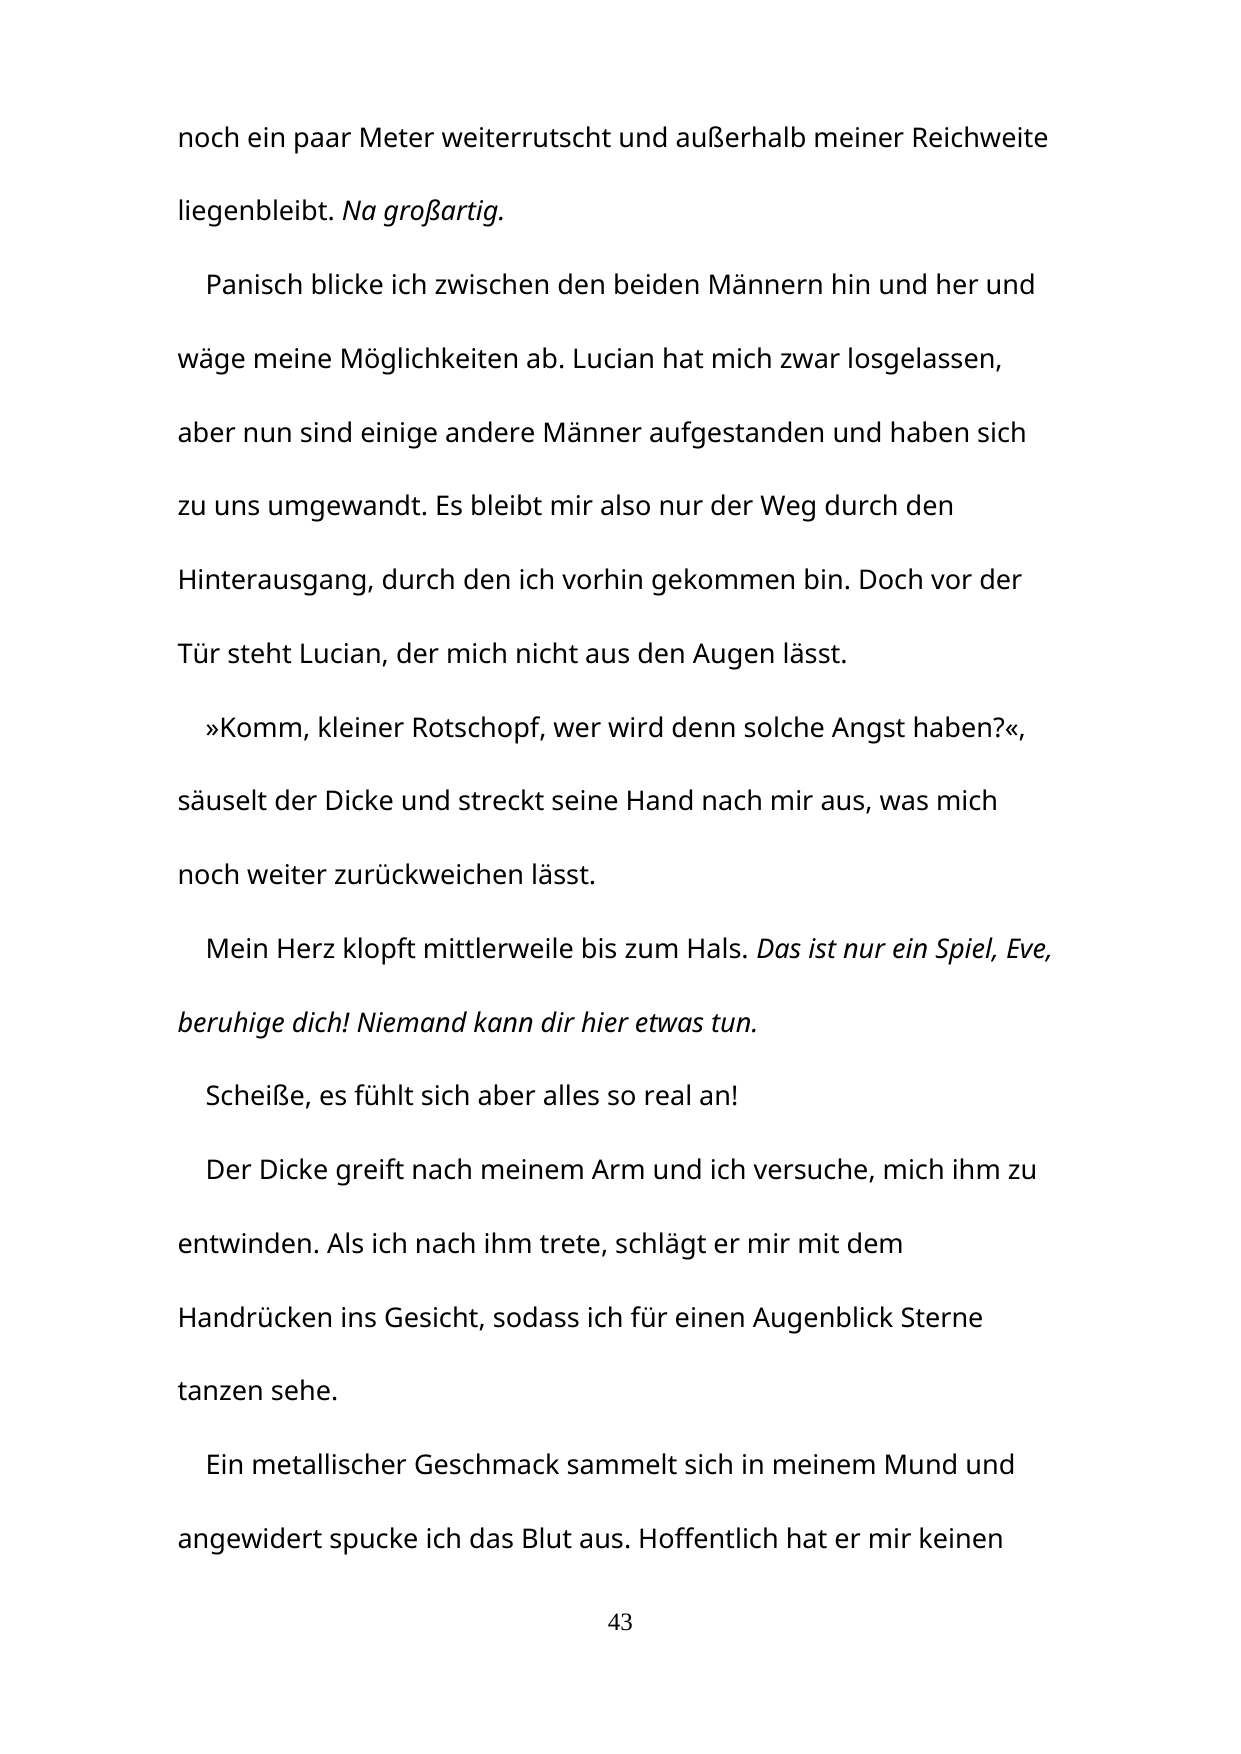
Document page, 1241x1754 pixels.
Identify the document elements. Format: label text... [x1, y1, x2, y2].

text Ein metallischer Geschmack sammelt sich in meinem Mund und angewidert spucke ich das Blut aus. Hoffentlich hat er mir keinen [177, 1446, 1063, 1556]
text Scheiße, es fühlt sich aber alles so real an! [177, 1077, 1063, 1114]
text Mein Herz klopft mittlerweile bis zum Hals. Das ist nur ein Spiel, Eve, beruhige dich! Niemand kann dir hier etwas tun. [177, 929, 1063, 1040]
text Der Dicke greift nach meinem Arm und ich versuche, mich ihm zu entwinden. Als ich nach ihm trete, schlägt er mir mit dem Handrücken ins Gesicht, sodass ich für einen Augenblick Sterne tanzen sehe. [177, 1151, 1063, 1409]
text Panisch blicke ich zwischen den beiden Männern hin und her und wäge meine Möglichkeiten ab. Lucian hat mich zwar losgelassen, aber nun sind einige andere Männer aufgestanden und haben sich zu uns umgewandt. Es bleibt mir also nur der Weg durch den Hinterausgang, durch den ich vorhin gekommen bin. Doch vor der Tür steht Lucian, der mich nicht aus den Augen lässt. [177, 266, 1063, 671]
text noch ein paar Meter weiterrutscht und außerhalb meiner Reichweite liegenbleibt. Na großartig. [177, 118, 1063, 229]
text »Komm, kleiner Rotschopf, wer wird denn solche Angst haben?«, säuselt der Dicke und streckt seine Hand nach mir aus, was mich noch weiter zurückweichen lässt. [177, 708, 1063, 892]
